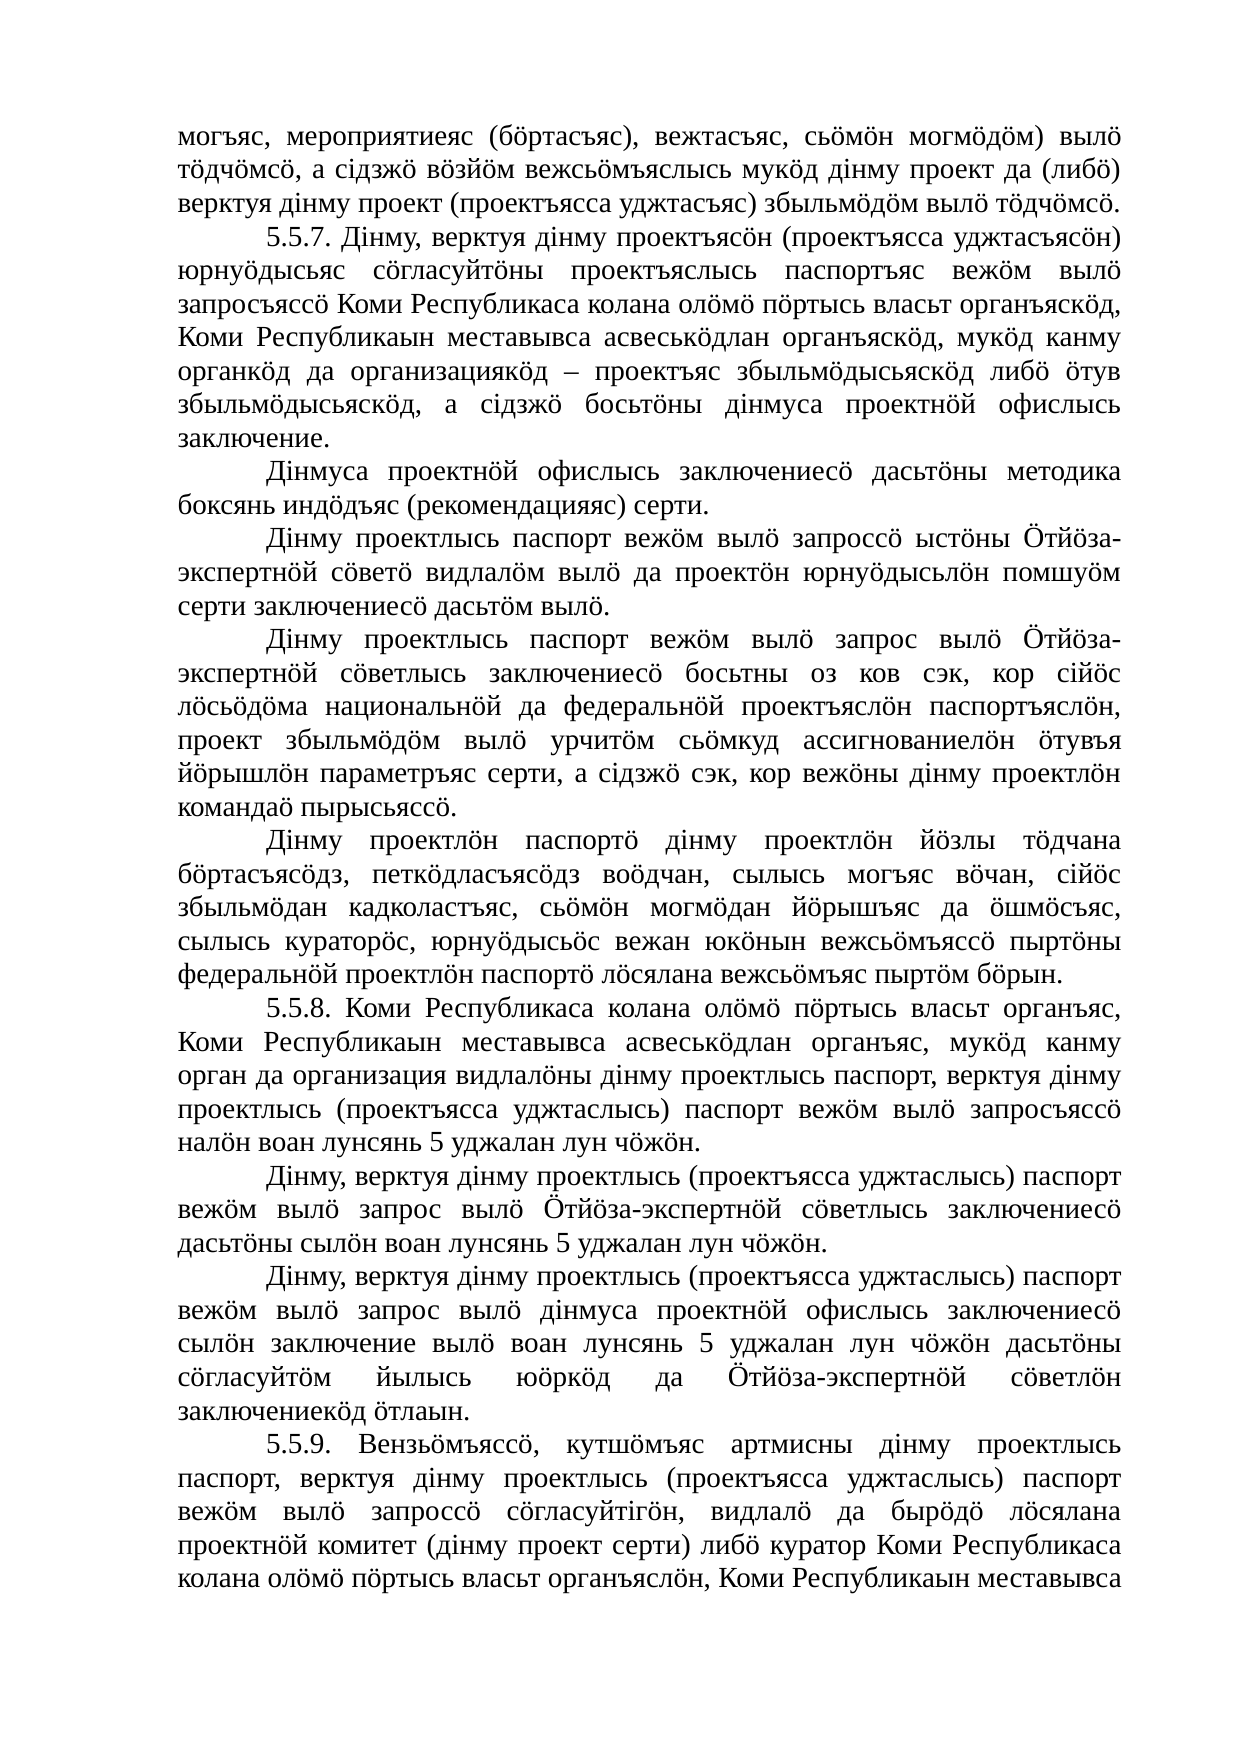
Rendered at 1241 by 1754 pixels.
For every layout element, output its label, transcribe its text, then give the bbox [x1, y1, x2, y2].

text Дінму проектлысь паспорт вежӧм вылӧ запрос вылӧ Ӧтйӧза-экспертнӧй сӧветлысь заключениесӧ босьтны оз ков сэк, кор сійӧс лӧсьӧдӧма национальнӧй да федеральнӧй проектъяслӧн паспортъяслӧн, проект збыльмӧдӧм вылӧ урчитӧм сьӧмкуд ассигнованиелӧн ӧтувъя йӧрышлӧн параметръяс серти, а сідзжӧ сэк, кор вежӧны дінму проектлӧн командаӧ пырысьяссӧ. [177, 621, 1122, 822]
text 5.5.9. Вензьӧмъяссӧ, кутшӧмъяс артмисны дінму проектлысь паспорт, верктуя дінму проектлысь (проектъясса уджтаслысь) паспорт вежӧм вылӧ запроссӧ сӧгласуйтігӧн, видлалӧ да бырӧдӧ лӧсялана проектнӧй комитет (дінму проект серти) либӧ куратор Коми Республикаса колана олӧмӧ пӧртысь власьт органъяслӧн, Коми Республикаын меставывса [177, 1426, 1122, 1594]
text 5.5.7. Дінму, верктуя дінму проектъясӧн (проектъясса уджтасъясӧн) юрнуӧдысьяс сӧгласуйтӧны проектъяслысь паспортъяс вежӧм вылӧ запросъяссӧ Коми Республикаса колана олӧмӧ пӧртысь власьт органъяскӧд, Коми Республикаын меставывса асвеськӧдлан органъяскӧд, мукӧд канму органкӧд да организациякӧд – проектъяс збыльмӧдысьяскӧд либӧ ӧтув збыльмӧдысьяскӧд, а сідзжӧ босьтӧны дінмуса проектнӧй офислысь заключение. [177, 219, 1122, 453]
text Дінму проектлӧн паспортӧ дінму проектлӧн йӧзлы тӧдчана бӧртасъясӧдз, петкӧдласъясӧдз воӧдчан, сылысь могъяс вӧчан, сійӧс збыльмӧдан кадколастъяс, сьӧмӧн могмӧдан йӧрышъяс да ӧшмӧсъяс, сылысь кураторӧс, юрнуӧдысьӧс вежан юкӧнын вежсьӧмъяссӧ пыртӧны федеральнӧй проектлӧн паспортӧ лӧсялана вежсьӧмъяс пыртӧм бӧрын. [177, 822, 1122, 990]
text Дінму проектлысь паспорт вежӧм вылӧ запроссӧ ыстӧны Ӧтйӧза-экспертнӧй сӧветӧ видлалӧм вылӧ да проектӧн юрнуӧдысьлӧн помшуӧм серти заключениесӧ дасьтӧм вылӧ. [177, 521, 1122, 621]
text Дінму, верктуя дінму проектлысь (проектъясса уджтаслысь) паспорт вежӧм вылӧ запрос вылӧ Ӧтйӧза-экспертнӧй сӧветлысь заключениесӧ дасьтӧны сылӧн воан лунсянь 5 уджалан лун чӧжӧн. [177, 1158, 1122, 1258]
text Дінму, верктуя дінму проектлысь (проектъясса уджтаслысь) паспорт вежӧм вылӧ запрос вылӧ дінмуса проектнӧй офислысь заключениесӧ сылӧн заключение вылӧ воан лунсянь 5 уджалан лун чӧжӧн дасьтӧны сӧгласуйтӧм йылысь юӧркӧд да Ӧтйӧза-экспертнӧй сӧветлӧн заключениекӧд ӧтлаын. [177, 1258, 1122, 1426]
text 5.5.8. Коми Республикаса колана олӧмӧ пӧртысь власьт органъяс, Коми Республикаын меставывса асвеськӧдлан органъяс, мукӧд канму орган да организация видлалӧны дінму проектлысь паспорт, верктуя дінму проектлысь (проектъясса уджтаслысь) паспорт вежӧм вылӧ запросъяссӧ налӧн воан лунсянь 5 уджалан лун чӧжӧн. [177, 990, 1122, 1158]
text могъяс, мероприятиеяс (бӧртасъяс), вежтасъяс, сьӧмӧн могмӧдӧм) вылӧ тӧдчӧмсӧ, а сідзжӧ вӧзйӧм вежсьӧмъяслысь мукӧд дінму проект да (либӧ) верктуя дінму проект (проектъясса уджтасъяс) збыльмӧдӧм вылӧ тӧдчӧмсӧ. [177, 118, 1122, 219]
text Дінмуса проектнӧй офислысь заключениесӧ дасьтӧны методика боксянь индӧдъяс (рекомендацияяс) серти. [177, 453, 1122, 521]
